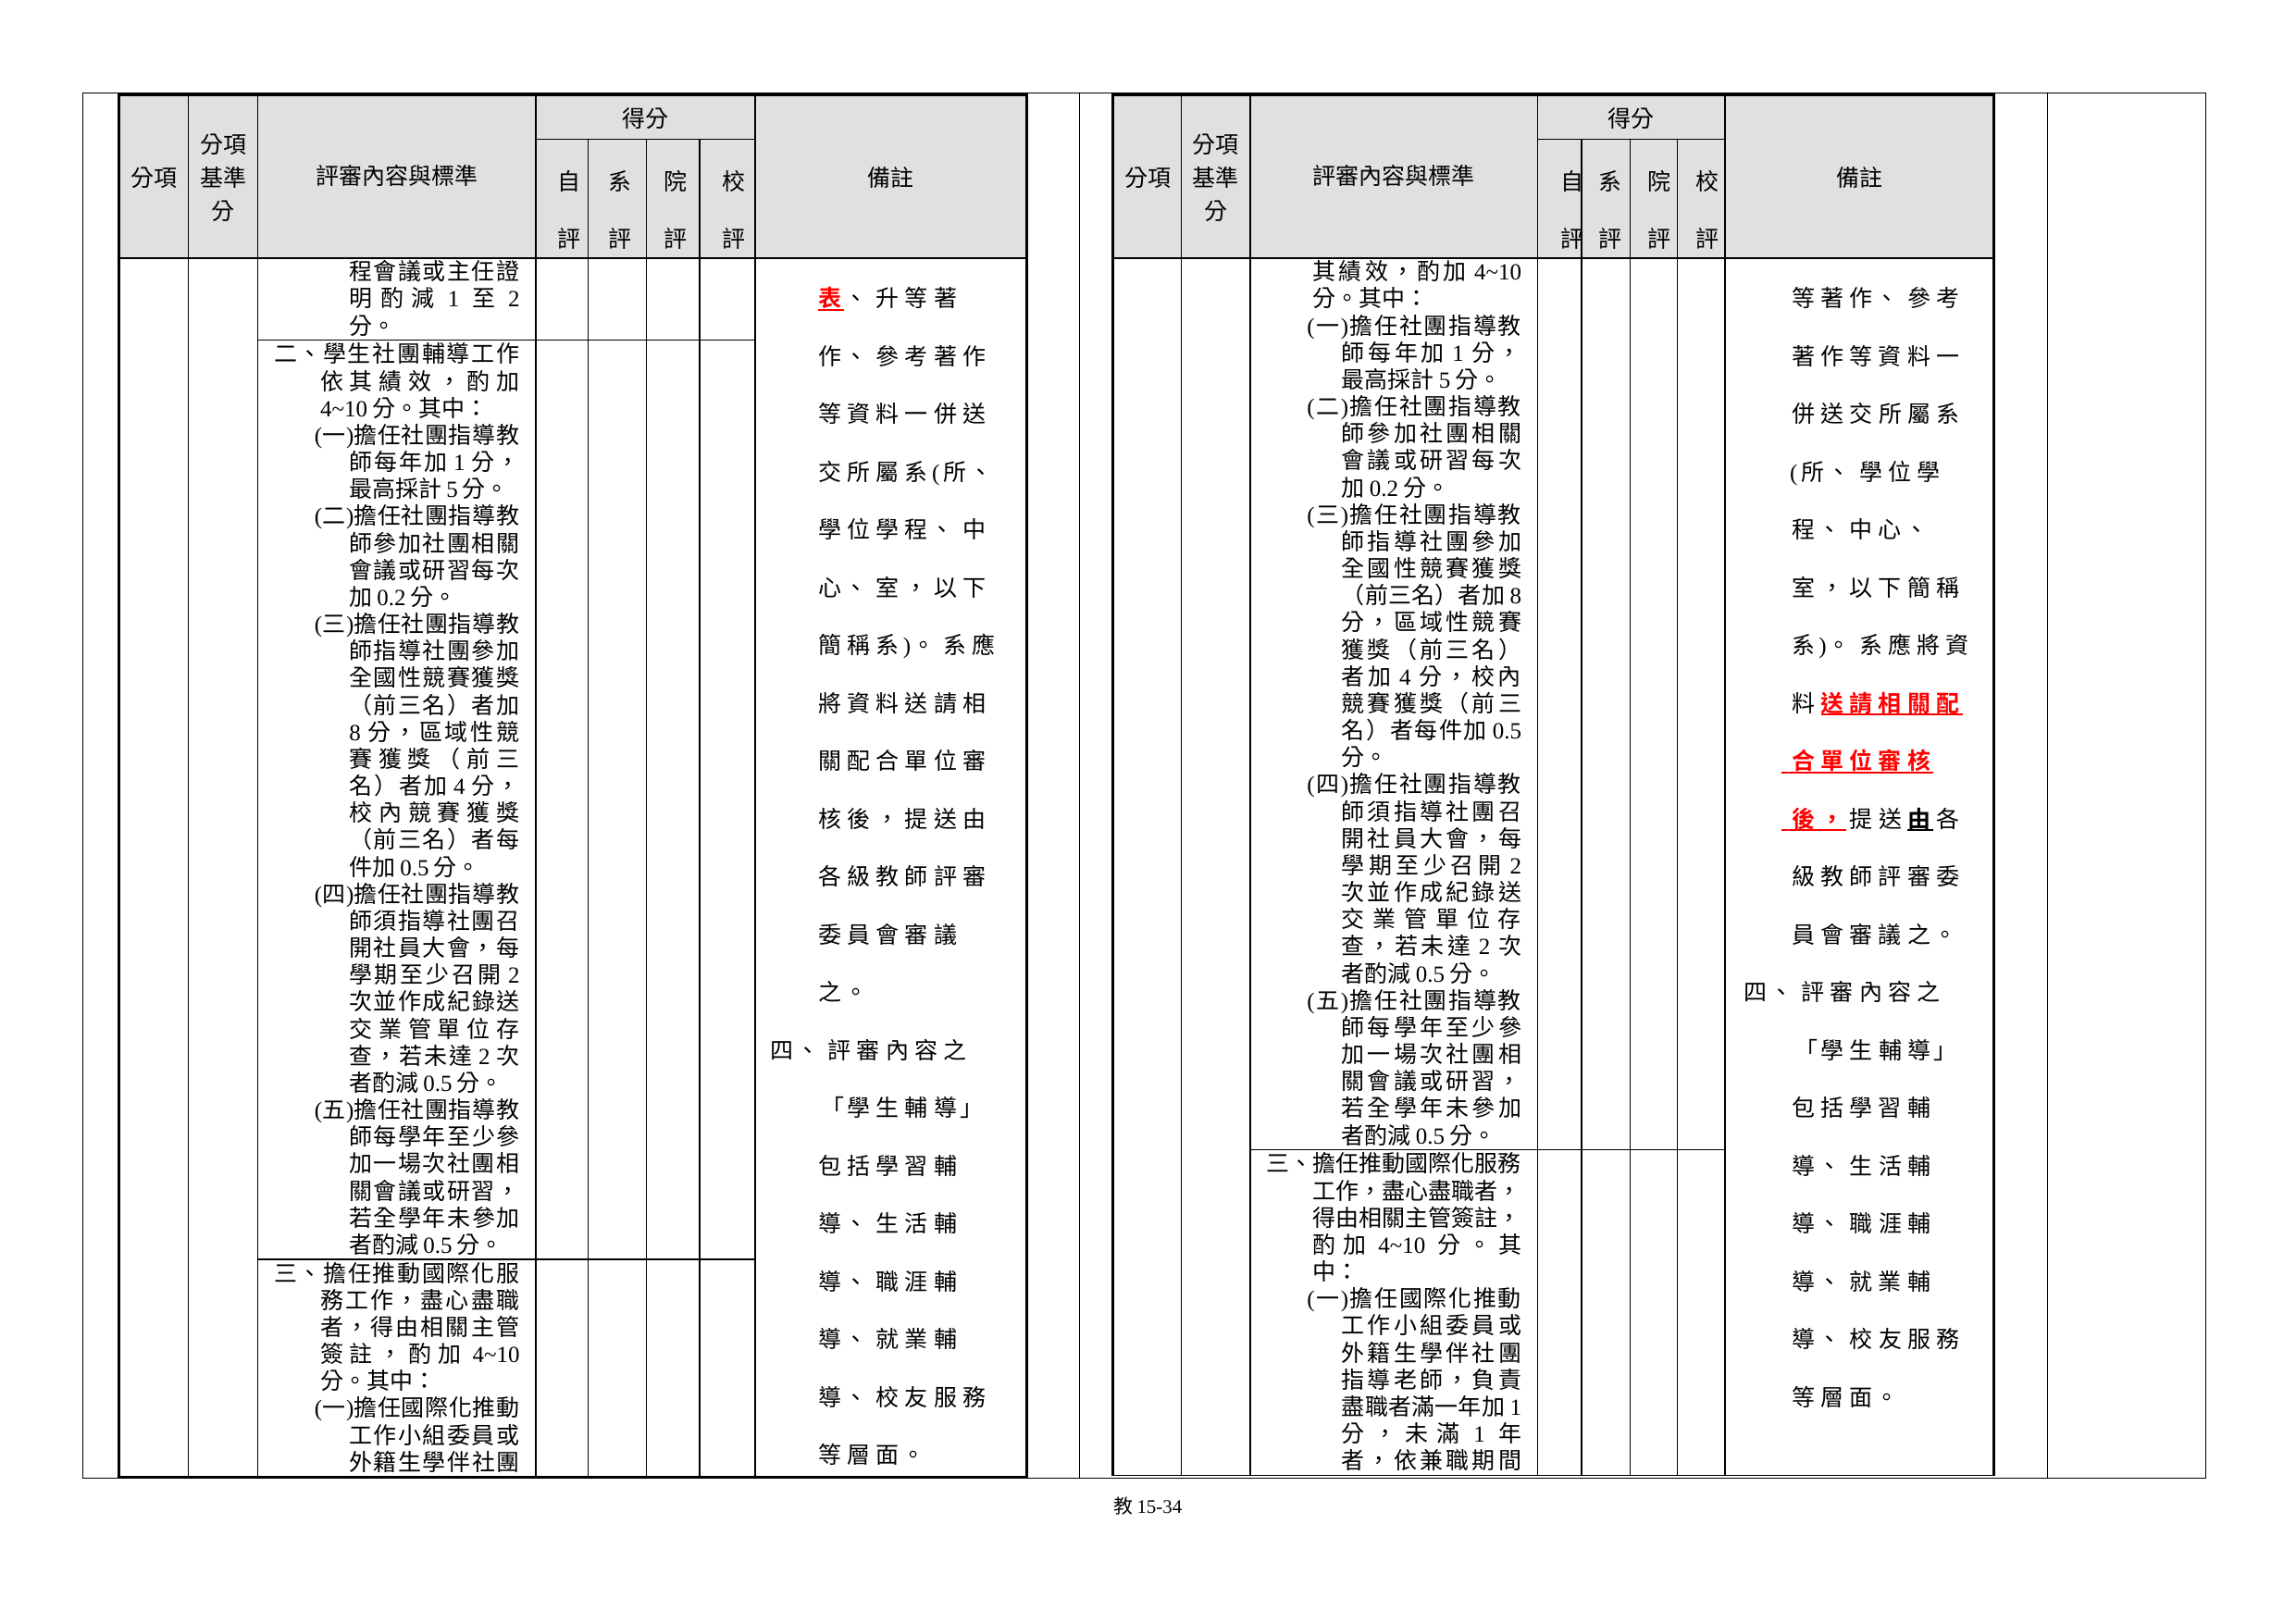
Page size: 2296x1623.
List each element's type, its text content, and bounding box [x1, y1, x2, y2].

table_header 備註 [756, 96, 1025, 257]
table_cell 自評 [537, 140, 588, 257]
table_cell [1631, 1150, 1677, 1474]
table_cell 等著作、參考著作等資料一併送交所屬系(所、學位學程、中心、室，以下簡稱系)。系應將資料送請相關配合單位審核後，提送由各級教師評審委員會審議之。 四、評審內容之「學生輔導」包括學習輔導、生活輔導、職涯輔導、就業輔導、校友服務等層面。 [1726, 259, 1992, 1474]
table_cell [1028, 93, 1079, 1478]
table_cell [701, 341, 754, 1258]
table_cell [647, 259, 699, 340]
table_header 評審內容與標準 [1251, 96, 1537, 257]
table_cell [1582, 259, 1630, 1149]
table_cell [647, 1260, 699, 1476]
table_cell 程會議或主任證明酌減1至2分。 [258, 259, 535, 340]
table_cell 院評 [647, 140, 699, 257]
table_cell 系評 [1582, 140, 1630, 257]
table_header 分項 [120, 96, 188, 257]
table_header 得分 [1538, 96, 1724, 139]
table_cell [1080, 93, 2047, 1478]
table_cell [1182, 259, 1249, 1474]
table_cell [537, 259, 588, 340]
table_cell 三、擔任推動國際化服務工作，盡心盡職者，得由相關主管簽註，酌加4~10分。其中： (一)擔任國際化推動工作小組委員或外籍生學伴社團指導老師，負責盡職者滿一年加1分，未滿1年者，依兼職期間 [1251, 1150, 1537, 1474]
table_cell 校評 [1678, 140, 1724, 257]
table_cell 校評 [701, 140, 754, 257]
table_cell [189, 259, 257, 1476]
table_cell [589, 259, 646, 340]
table_cell [1538, 259, 1581, 1149]
table_header 得分 [537, 96, 754, 139]
table_cell 表、升等著作、參考著作等資料一併送交所屬系(所、學位學程、中心、室，以下簡稱系)。系應將資料送請相關配合單位審核後，提送由各級教師評審委員會審議之。 四、評審內容之「學生輔導」包括學習輔導、生活輔導、職涯輔導、就業輔導、校友服務等層面。 [756, 259, 1025, 1476]
table_header 分項 [1114, 96, 1181, 257]
table_header 分項基準分 [189, 96, 257, 257]
table_cell [647, 341, 699, 1258]
table_cell 院評 [1631, 140, 1677, 257]
table_cell [701, 259, 754, 340]
table_header 備註 [1726, 96, 1992, 257]
table_cell 系評 [589, 140, 646, 257]
table_cell [537, 1260, 588, 1476]
table_header 分項基準分 [1182, 96, 1249, 257]
table_cell [2048, 93, 2205, 1478]
table_cell 二、學生社團輔導工作依其績效，酌加4~10分。其中： (一)擔任社團指導教師每年加1分，最高採計5分。 (二)擔任社團指導教師參加社團相關會議或研習每次加0.2分。 (三)擔任社團指導教師指導社團參加全國性競賽獲獎（前三名）者加8分，區域性競賽獲獎（前三名）者加4分，校內競賽獲獎（前三名）者每件加0.5分。 (四)擔任社團指導教師須指導社團召開社員大會，每學期至少召開2次並作成紀錄送交業管單位存查，若未達2次者酌減0.5分。 (五)擔任社團指導教師每學年至少參加一場次社團相關會議或研習，若全學年未參加者酌減0.5分。 [258, 341, 535, 1258]
table_cell [83, 93, 118, 1478]
table_cell [1114, 259, 1181, 1474]
table_cell 三、擔任推動國際化服務工作，盡心盡職者，得由相關主管簽註，酌加4~10分。其中： (一)擔任國際化推動工作小組委員或外籍生學伴社團 [258, 1260, 535, 1476]
table_header 評審內容與標準 [258, 96, 535, 257]
table_cell [1582, 1150, 1630, 1474]
table_cell [701, 1260, 754, 1476]
table_cell 其績效，酌加4~10分。其中： (一)擔任社團指導教師每年加1分，最高採計5分。 (二)擔任社團指導教師參加社團相關會議或研習每次加0.2分。 (三)擔任社團指導教師指導社團參加全國性競賽獲獎（前三名）者加8分，區域性競賽獲獎（前三名）者加4分，校內競賽獲獎（前三名）者每件加0.5分。 (四)擔任社團指導教師須指導社團召開社員大會，每學期至少召開2次並作成紀錄送交業管單位存查，若未達2次者酌減0.5分。 (五)擔任社團指導教師每學年至少參加一場次社團相關會議或研習，若全學年未參加者酌減0.5分。 [1251, 259, 1537, 1149]
table_cell [1631, 259, 1677, 1149]
table_cell [537, 341, 588, 1258]
table_cell [1678, 1150, 1724, 1474]
table_cell [589, 1260, 646, 1476]
table_cell [1678, 259, 1724, 1149]
table_cell [589, 341, 646, 1258]
table_cell [120, 259, 188, 1476]
table_cell 自評 [1538, 140, 1581, 257]
table_cell [1538, 1150, 1581, 1474]
